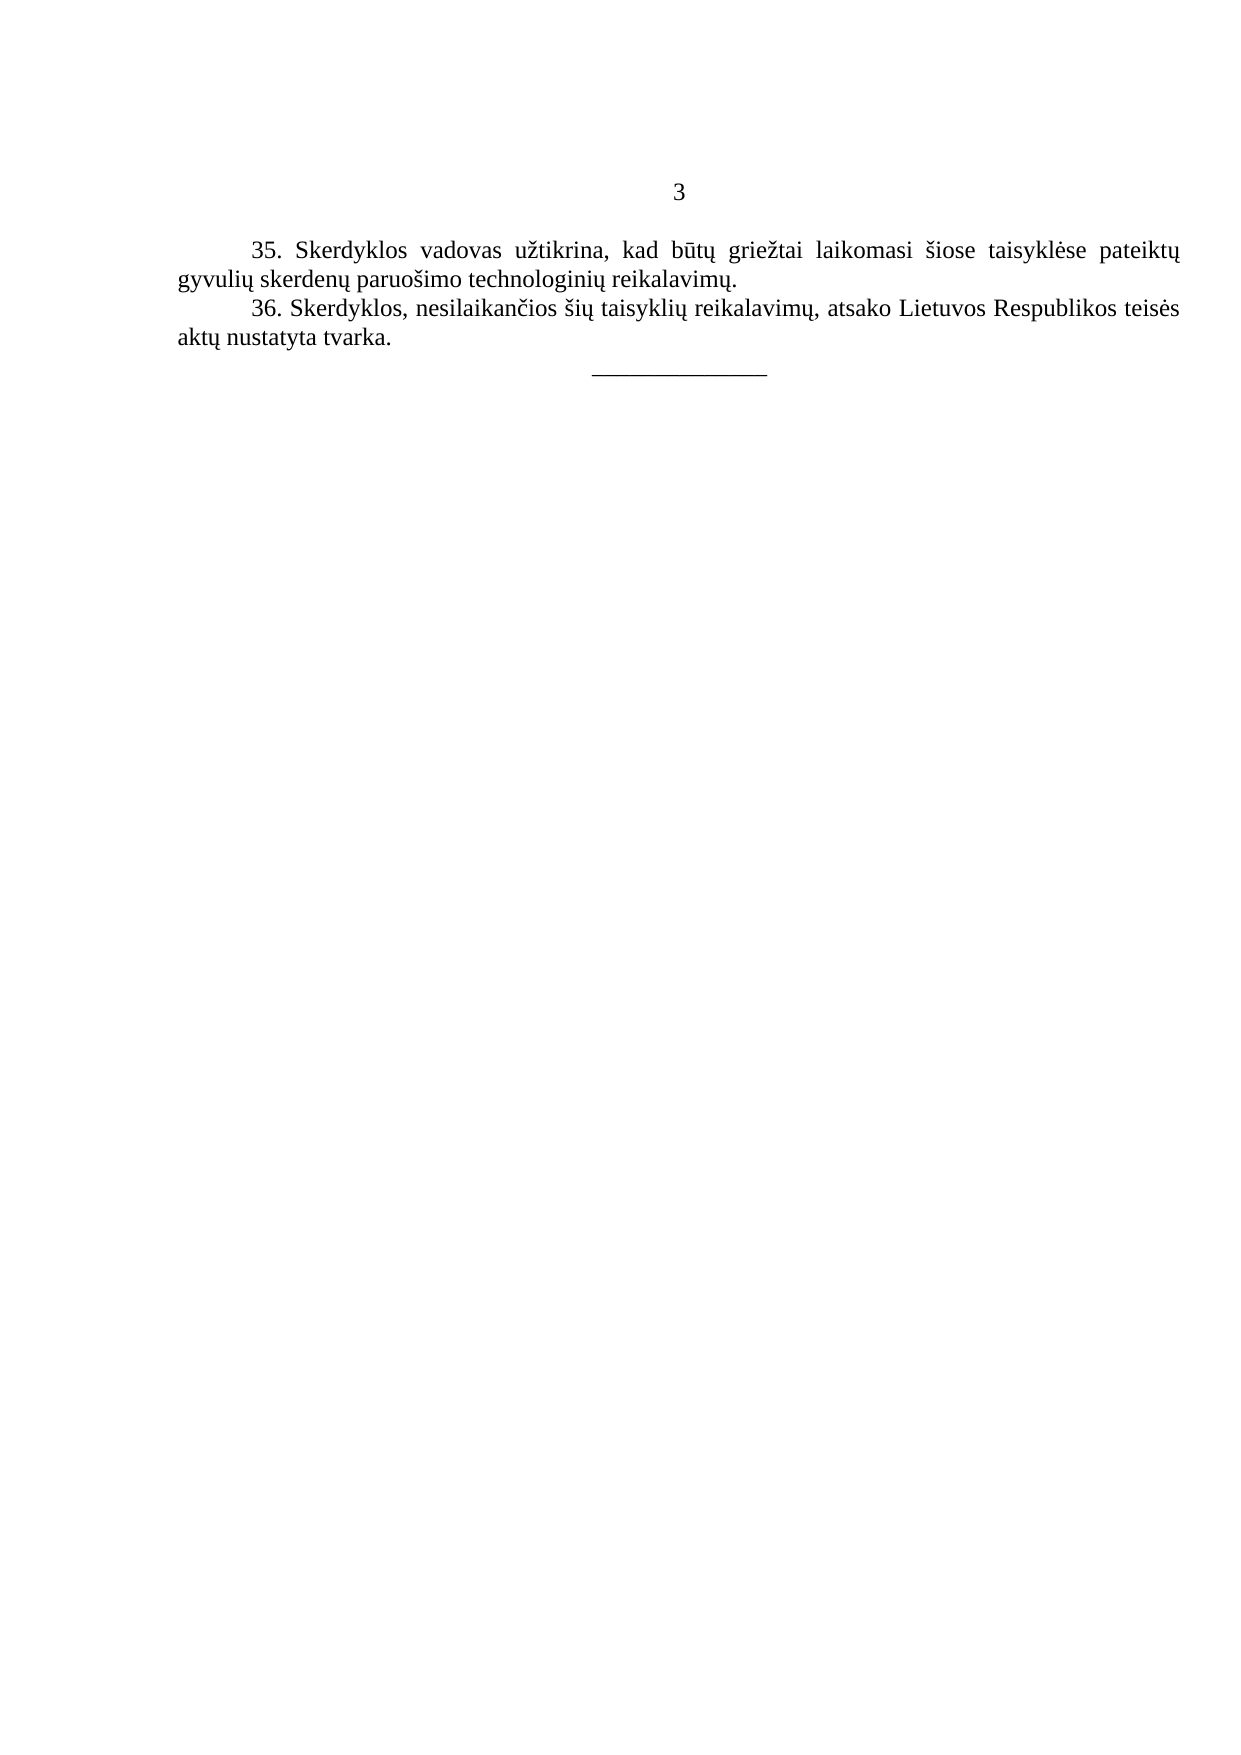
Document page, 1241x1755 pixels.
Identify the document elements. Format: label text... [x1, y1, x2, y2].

text ______________ [177, 350, 1181, 379]
text 35. Skerdyklos vadovas užtikrina, kad būtų griežtai laikomasi šiose taisyklėse pateiktų gyvulių skerdenų paruošimo technologinių reikalavimų. [177, 235, 1181, 293]
text 36. Skerdyklos, nesilaikančios šių taisyklių reikalavimų, atsako Lietuvos Respublikos teisės aktų nustatyta tvarka. [177, 293, 1181, 350]
